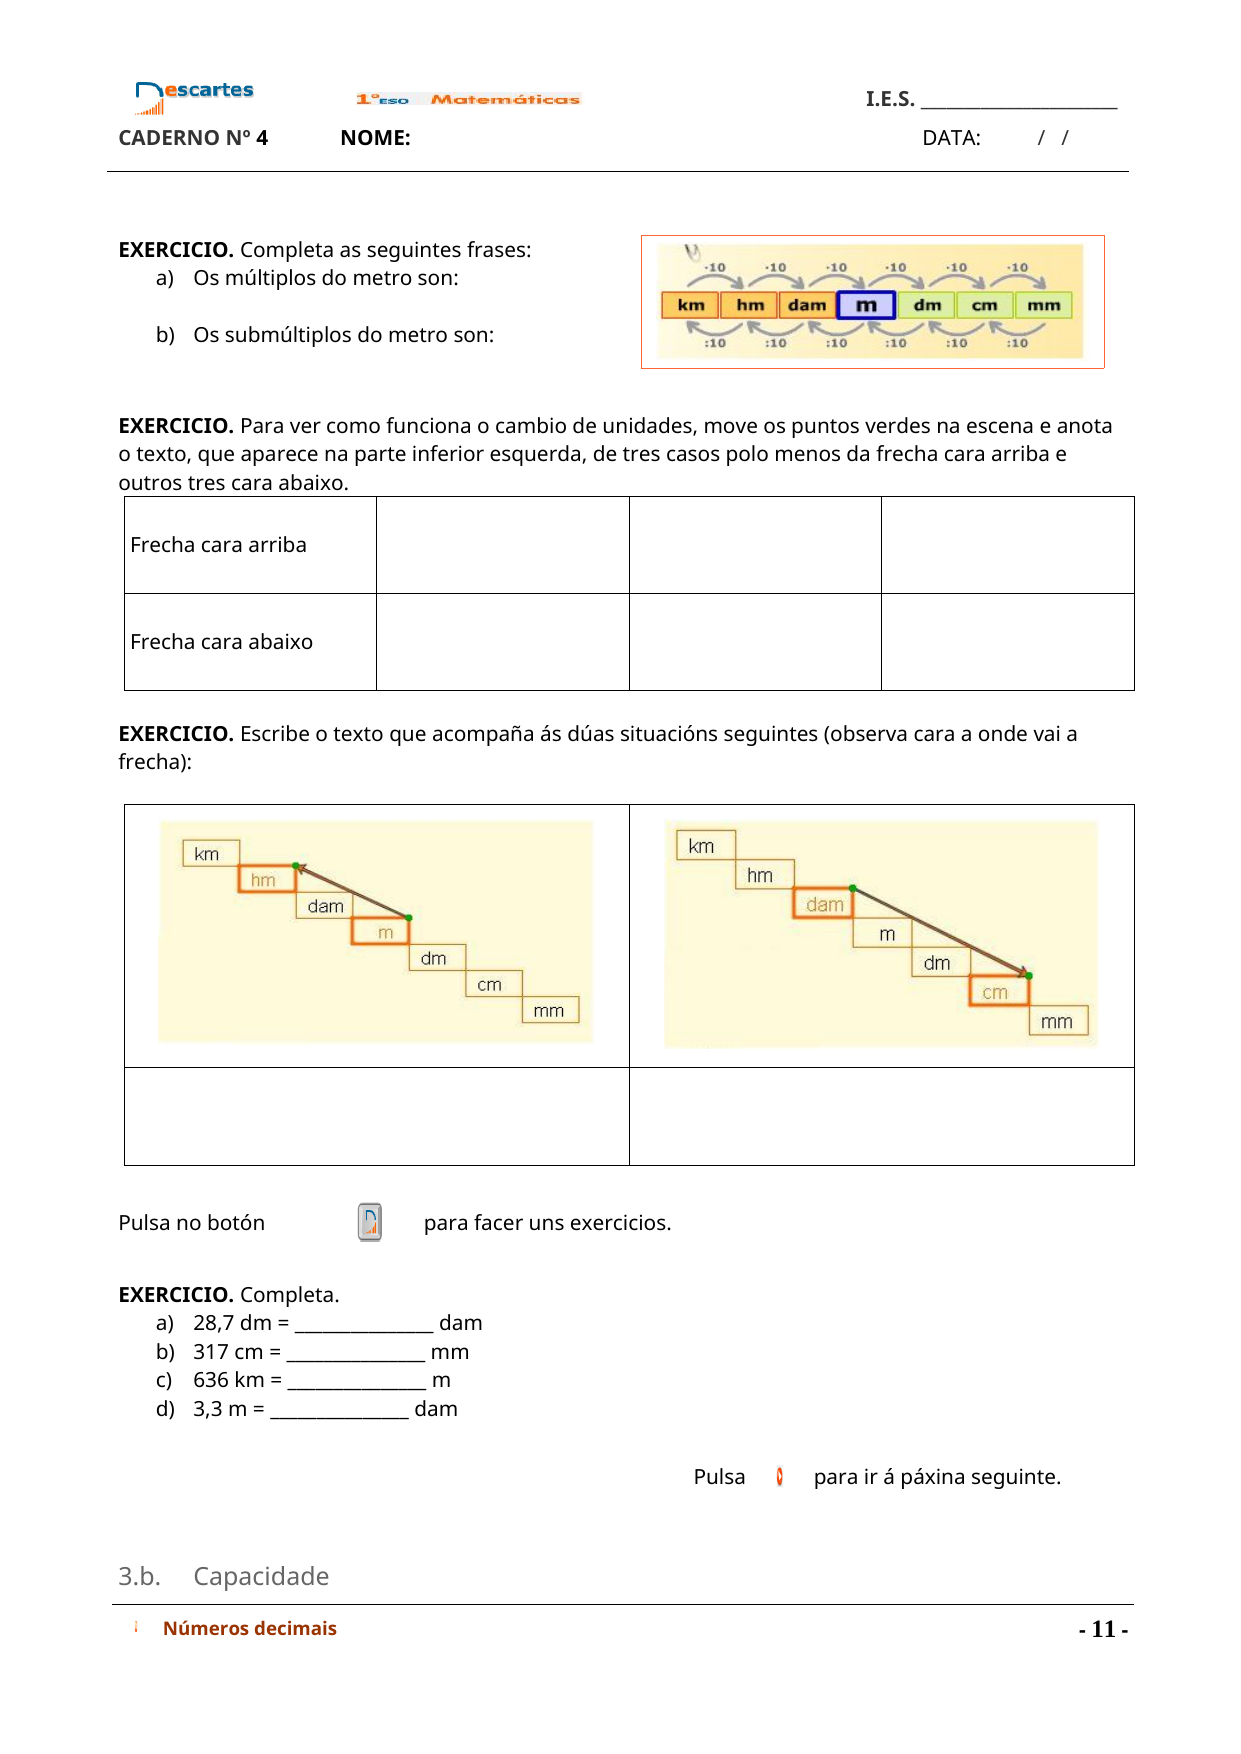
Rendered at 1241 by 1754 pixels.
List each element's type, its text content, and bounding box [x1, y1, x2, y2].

table_cell [630, 1068, 1134, 1164]
table_cell [630, 594, 881, 690]
table_cell [125, 1068, 629, 1164]
picture [776, 1465, 783, 1487]
table_header [635, 229, 1134, 383]
table_header [751, 1451, 808, 1501]
picture [663, 819, 1100, 1049]
picture [134, 1620, 138, 1632]
table_header Pulsa [678, 1451, 751, 1501]
table_header EXERCICIO. Completa as seguintes frases: Os múltiplos do metro son: Os submúltiplos do metro son: [113, 229, 635, 383]
table_header para ir á páxina seguinte. [808, 1451, 1137, 1501]
text EXERCICIO. Escribe o texto que acompaña ás dúas situacións seguintes (observa cara a onde vai a frecha): [118, 719, 1122, 776]
table_cell Frecha cara abaixo [125, 594, 376, 690]
table_header [630, 497, 881, 593]
table_header [882, 497, 1134, 593]
list 317 cm = _______________ mm [156, 1337, 1122, 1365]
picture [158, 819, 595, 1045]
picture [134, 82, 257, 115]
table_header para facer uns exercicios. [418, 1194, 1134, 1251]
text EXERCICIO. Completa. [118, 1280, 1122, 1308]
table_header Frecha cara arriba [125, 497, 376, 593]
list Capacidade [118, 1559, 1122, 1593]
table_header [335, 1194, 341, 1251]
picture [357, 1202, 382, 1242]
table_header [398, 1194, 418, 1251]
picture [356, 92, 585, 105]
list 28,7 dm = _______________ dam [156, 1308, 1122, 1337]
table_header [377, 497, 629, 593]
table_header Pulsa no botón [112, 1194, 335, 1251]
list 3,3 m = _______________ dam [156, 1394, 1122, 1422]
list 636 km = _______________ m [156, 1365, 1122, 1394]
table_header [630, 805, 1134, 1067]
text EXERCICIO. Para ver como funciona o cambio de unidades, move os puntos verdes na escena e anota o texto, que aparece na parte inferior esquerda, de tres casos polo menos da frecha cara arriba e outros tres cara abaixo. [118, 411, 1122, 496]
table_header [125, 805, 629, 1067]
table_cell [882, 594, 1134, 690]
table_cell [377, 594, 629, 690]
picture [656, 242, 1090, 361]
